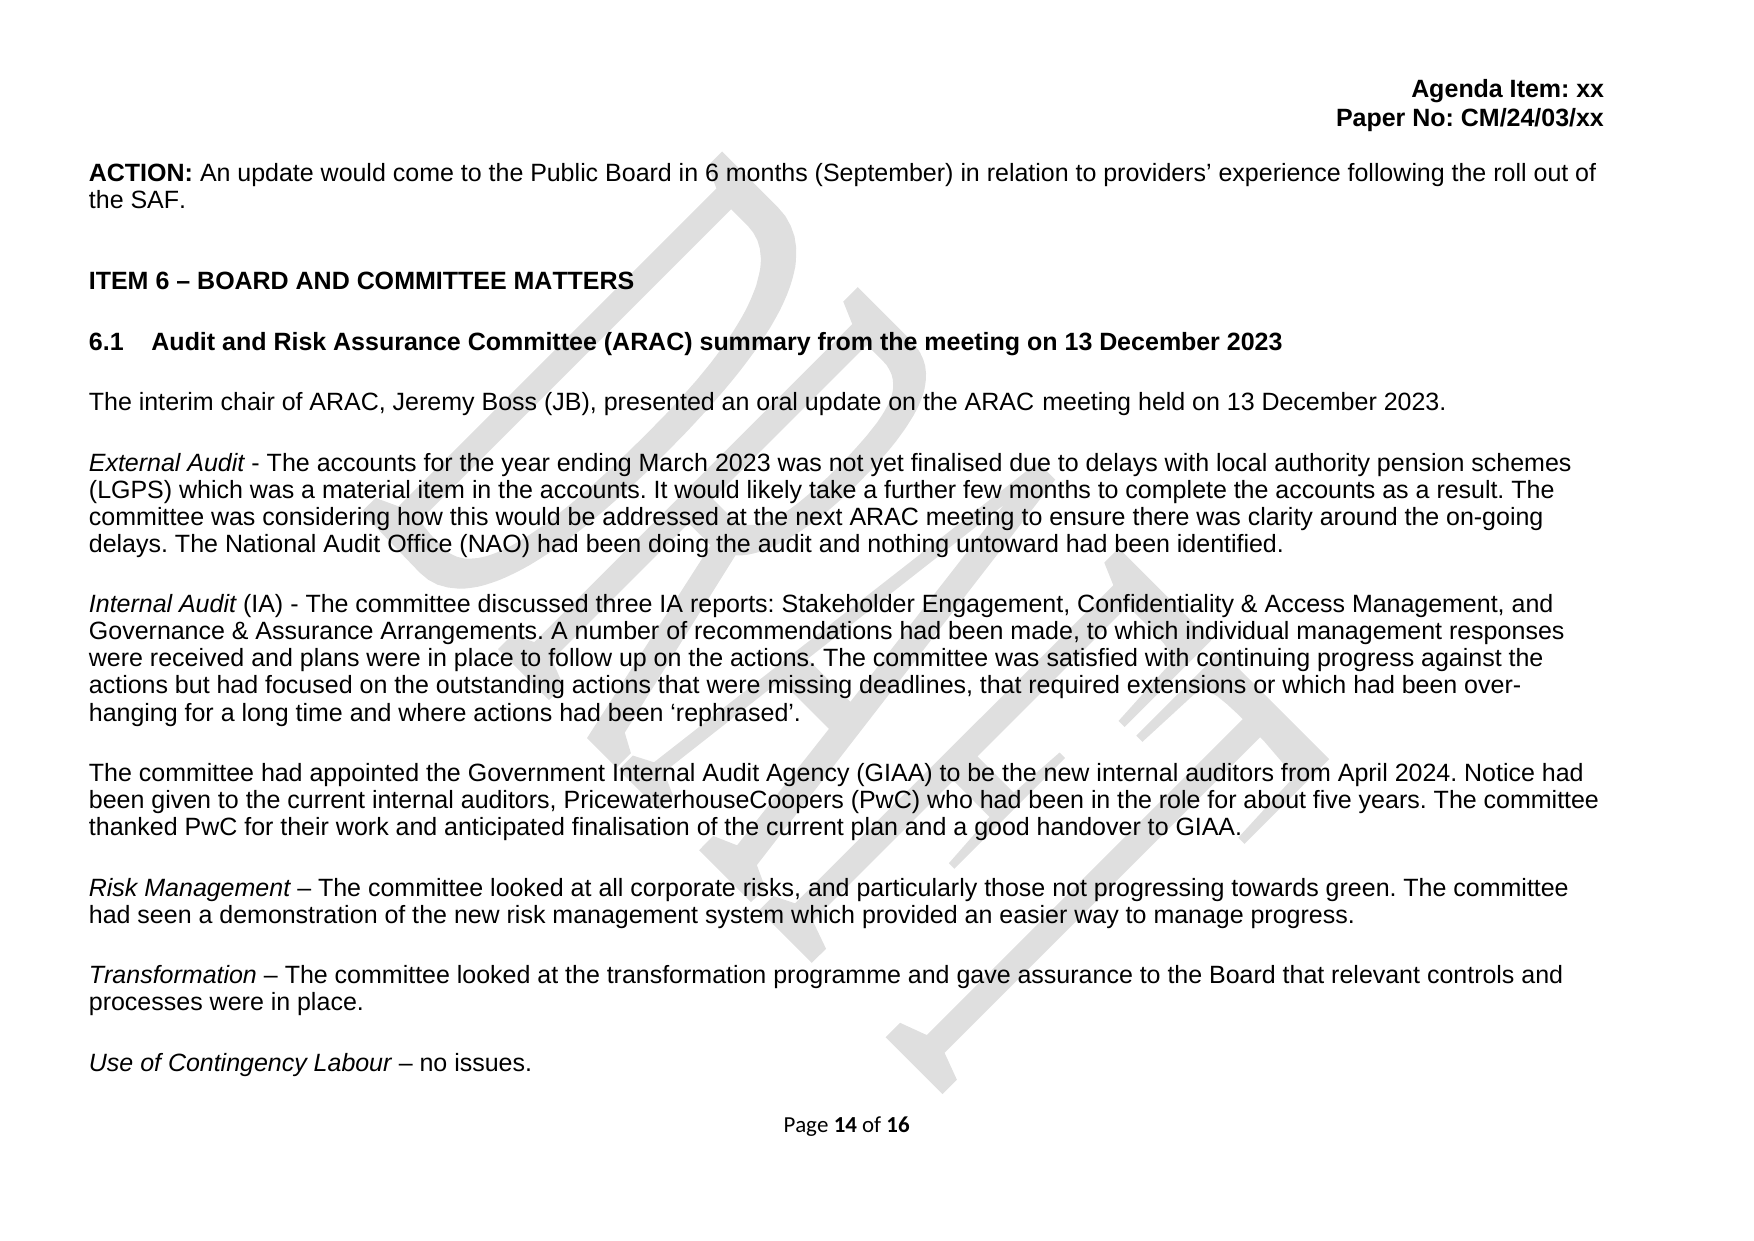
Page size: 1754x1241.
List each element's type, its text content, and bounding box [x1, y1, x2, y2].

text [946, 1049, 1604, 1076]
text ACTION: An update would come to the Public Board in 6 months (September) in relation to providers’ experience following the roll out of the SAF. ITEM 6 – BOARD AND COMMITTEE MATTERS [732, 160, 1604, 295]
text The interim chair of ARAC, Jeremy Boss (JB), presented an oral update on the ARAC meeting held on 13 December 2023. [797, 389, 892, 416]
text Use of Contingency Labour – no issues. [89, 1049, 923, 1076]
text Internal Audit (IA) - The committee discussed three IA reports: Stakeholder Engagement, Confidentiality & Access Management, and Governance & Assurance Arrangements. A number of recommendations had been made, to which individual management responses were received and plans were in place to follow up on the actions. The committee was satisfied with continuing progress against the actions but had focused on the outstanding actions that were missing deadlines, that required extensions or which had been over-hanging for a long time and where actions had been ‘rephrased’. [1009, 607, 1170, 726]
text The committee had appointed the Government Internal Audit Agency (GIAA) to be the new internal auditors from April 2024. Notice had been given to the current internal auditors, PricewaterhouseCoopers (PwC) who had been in the role for about five years. The committee thanked PwC for their work and anticipated finalisation of the current plan and a good handover to GIAA. [1249, 760, 1604, 841]
text Internal Audit (IA) - The committee discussed three IA reports: Stakeholder Engagement, Confidentiality & Access Management, and Governance & Assurance Arrangements. A number of recommendations had been made, to which individual management responses were received and plans were in place to follow up on the actions. The committee was satisfied with continuing progress against the actions but had focused on the outstanding actions that were missing deadlines, that required extensions or which had been over-hanging for a long time and where actions had been ‘rephrased’. [89, 591, 680, 726]
text External Audit - The accounts for the year ending March 2023 was not yet finalised due to delays with local authority pension schemes (LGPS) which was a material item in the accounts. It would likely take a further few months to complete the accounts as a result. The committee was considering how this would be addressed at the next ARAC meeting to ensure there was clarity around the on-going delays. The National Audit Office (NAO) had been doing the audit and nothing untoward had been identified. [543, 449, 726, 558]
text The interim chair of ARAC, Jeremy Boss (JB), presented an oral update on the ARAC meeting held on 13 December 2023. [526, 389, 687, 416]
text External Audit - The accounts for the year ending March 2023 was not yet finalised due to delays with local authority pension schemes (LGPS) which was a material item in the accounts. It would likely take a further few months to complete the accounts as a result. The committee was considering how this would be addressed at the next ARAC meeting to ensure there was clarity around the on-going delays. The National Audit Office (NAO) had been doing the audit and nothing untoward had been identified. [89, 449, 454, 558]
text Internal Audit (IA) - The committee discussed three IA reports: Stakeholder Engagement, Confidentiality & Access Management, and Governance & Assurance Arrangements. A number of recommendations had been made, to which individual management responses were received and plans were in place to follow up on the actions. The committee was satisfied with continuing progress against the actions but had focused on the outstanding actions that were missing deadlines, that required extensions or which had been over-hanging for a long time and where actions had been ‘rephrased’. [809, 591, 935, 701]
text Internal Audit (IA) - The committee discussed three IA reports: Stakeholder Engagement, Confidentiality & Access Management, and Governance & Assurance Arrangements. A number of recommendations had been made, to which individual management responses were received and plans were in place to follow up on the actions. The committee was satisfied with continuing progress against the actions but had focused on the outstanding actions that were missing deadlines, that required extensions or which had been over-hanging for a long time and where actions had been ‘rephrased’. [866, 591, 1106, 726]
text 6.1 Audit and Risk Assurance Committee (ARAC) summary from the meeting on 13 December 2023 [89, 328, 575, 356]
text The committee had appointed the Government Internal Audit Agency (GIAA) to be the new internal auditors from April 2024. Notice had been given to the current internal auditors, PricewaterhouseCoopers (PwC) who had been in the role for about five years. The committee thanked PwC for their work and anticipated finalisation of the current plan and a good handover to GIAA. [777, 760, 937, 841]
text 6.1 Audit and Risk Assurance Committee (ARAC) summary from the meeting on 13 December 2023 [752, 328, 847, 356]
text 6.1 Audit and Risk Assurance Committee (ARAC) summary from the meeting on 13 December 2023 [586, 328, 734, 356]
text External Audit - The accounts for the year ending March 2023 was not yet finalised due to delays with local authority pension schemes (LGPS) which was a material item in the accounts. It would likely take a further few months to complete the accounts as a result. The committee was considering how this would be addressed at the next ARAC meeting to ensure there was clarity around the on-going delays. The National Audit Office (NAO) had been doing the audit and nothing untoward had been identified. [714, 449, 854, 524]
text Internal Audit (IA) - The committee discussed three IA reports: Stakeholder Engagement, Confidentiality & Access Management, and Governance & Assurance Arrangements. A number of recommendations had been made, to which individual management responses were received and plans were in place to follow up on the actions. The committee was satisfied with continuing progress against the actions but had focused on the outstanding actions that were missing deadlines, that required extensions or which had been over-hanging for a long time and where actions had been ‘rephrased’. [630, 591, 871, 726]
text External Audit - The accounts for the year ending March 2023 was not yet finalised due to delays with local authority pension schemes (LGPS) which was a material item in the accounts. It would likely take a further few months to complete the accounts as a result. The committee was considering how this would be addressed at the next ARAC meeting to ensure there was clarity around the on-going delays. The National Audit Office (NAO) had been doing the audit and nothing untoward had been identified. [422, 449, 630, 558]
text Risk Management – The committee looked at all corporate risks, and particularly those not progressing towards green. The committee had seen a demonstration of the new risk management system which provided an easier way to manage progress. [89, 874, 823, 928]
text 6.1 Audit and Risk Assurance Committee (ARAC) summary from the meeting on 13 December 2023 [900, 328, 1604, 356]
text The committee had appointed the Government Internal Audit Agency (GIAA) to be the new internal auditors from April 2024. Notice had been given to the current internal auditors, PricewaterhouseCoopers (PwC) who had been in the role for about five years. The committee thanked PwC for their work and anticipated finalisation of the current plan and a good handover to GIAA. [89, 760, 803, 841]
text Risk Management – The committee looked at all corporate risks, and particularly those not progressing towards green. The committee had seen a demonstration of the new risk management system which provided an easier way to manage progress. [814, 874, 1086, 928]
text The committee had appointed the Government Internal Audit Agency (GIAA) to be the new internal auditors from April 2024. Notice had been given to the current internal auditors, PricewaterhouseCoopers (PwC) who had been in the role for about five years. The committee thanked PwC for their work and anticipated finalisation of the current plan and a good handover to GIAA. [1158, 760, 1290, 841]
text Transformation – The committee looked at the transformation programme and gave assurance to the Board that relevant controls and processes were in place. [983, 962, 1604, 1016]
text The interim chair of ARAC, Jeremy Boss (JB), presented an oral update on the ARAC meeting held on 13 December 2023. [914, 389, 1604, 416]
text The interim chair of ARAC, Jeremy Boss (JB), presented an oral update on the ARAC meeting held on 13 December 2023. [89, 389, 514, 416]
text ACTION: An update would come to the Public Board in 6 months (September) in relation to providers’ experience following the roll out of the SAF. ITEM 6 – BOARD AND COMMITTEE MATTERS [89, 160, 715, 295]
text The committee had appointed the Government Internal Audit Agency (GIAA) to be the new internal auditors from April 2024. Notice had been given to the current internal auditors, PricewaterhouseCoopers (PwC) who had been in the role for about five years. The committee thanked PwC for their work and anticipated finalisation of the current plan and a good handover to GIAA. [984, 760, 1200, 841]
text Transformation – The committee looked at the transformation programme and gave assurance to the Board that relevant controls and processes were in place. [89, 962, 998, 1016]
text External Audit - The accounts for the year ending March 2023 was not yet finalised due to delays with local authority pension schemes (LGPS) which was a material item in the accounts. It would likely take a further few months to complete the accounts as a result. The committee was considering how this would be addressed at the next ARAC meeting to ensure there was clarity around the on-going delays. The National Audit Office (NAO) had been doing the audit and nothing untoward had been identified. [735, 449, 1604, 558]
text Risk Management – The committee looked at all corporate risks, and particularly those not progressing towards green. The committee had seen a demonstration of the new risk management system which provided an easier way to manage progress. [1071, 874, 1604, 928]
text Internal Audit (IA) - The committee discussed three IA reports: Stakeholder Engagement, Confidentiality & Access Management, and Governance & Assurance Arrangements. A number of recommendations had been made, to which individual management responses were received and plans were in place to follow up on the actions. The committee was satisfied with continuing progress against the actions but had focused on the outstanding actions that were missing deadlines, that required extensions or which had been over-hanging for a long time and where actions had been ‘rephrased’. [1163, 591, 1604, 726]
text ACTION: An update would come to the Public Board in 6 months (September) in relation to providers’ experience following the roll out of the SAF. ITEM 6 – BOARD AND COMMITTEE MATTERS [647, 211, 760, 295]
